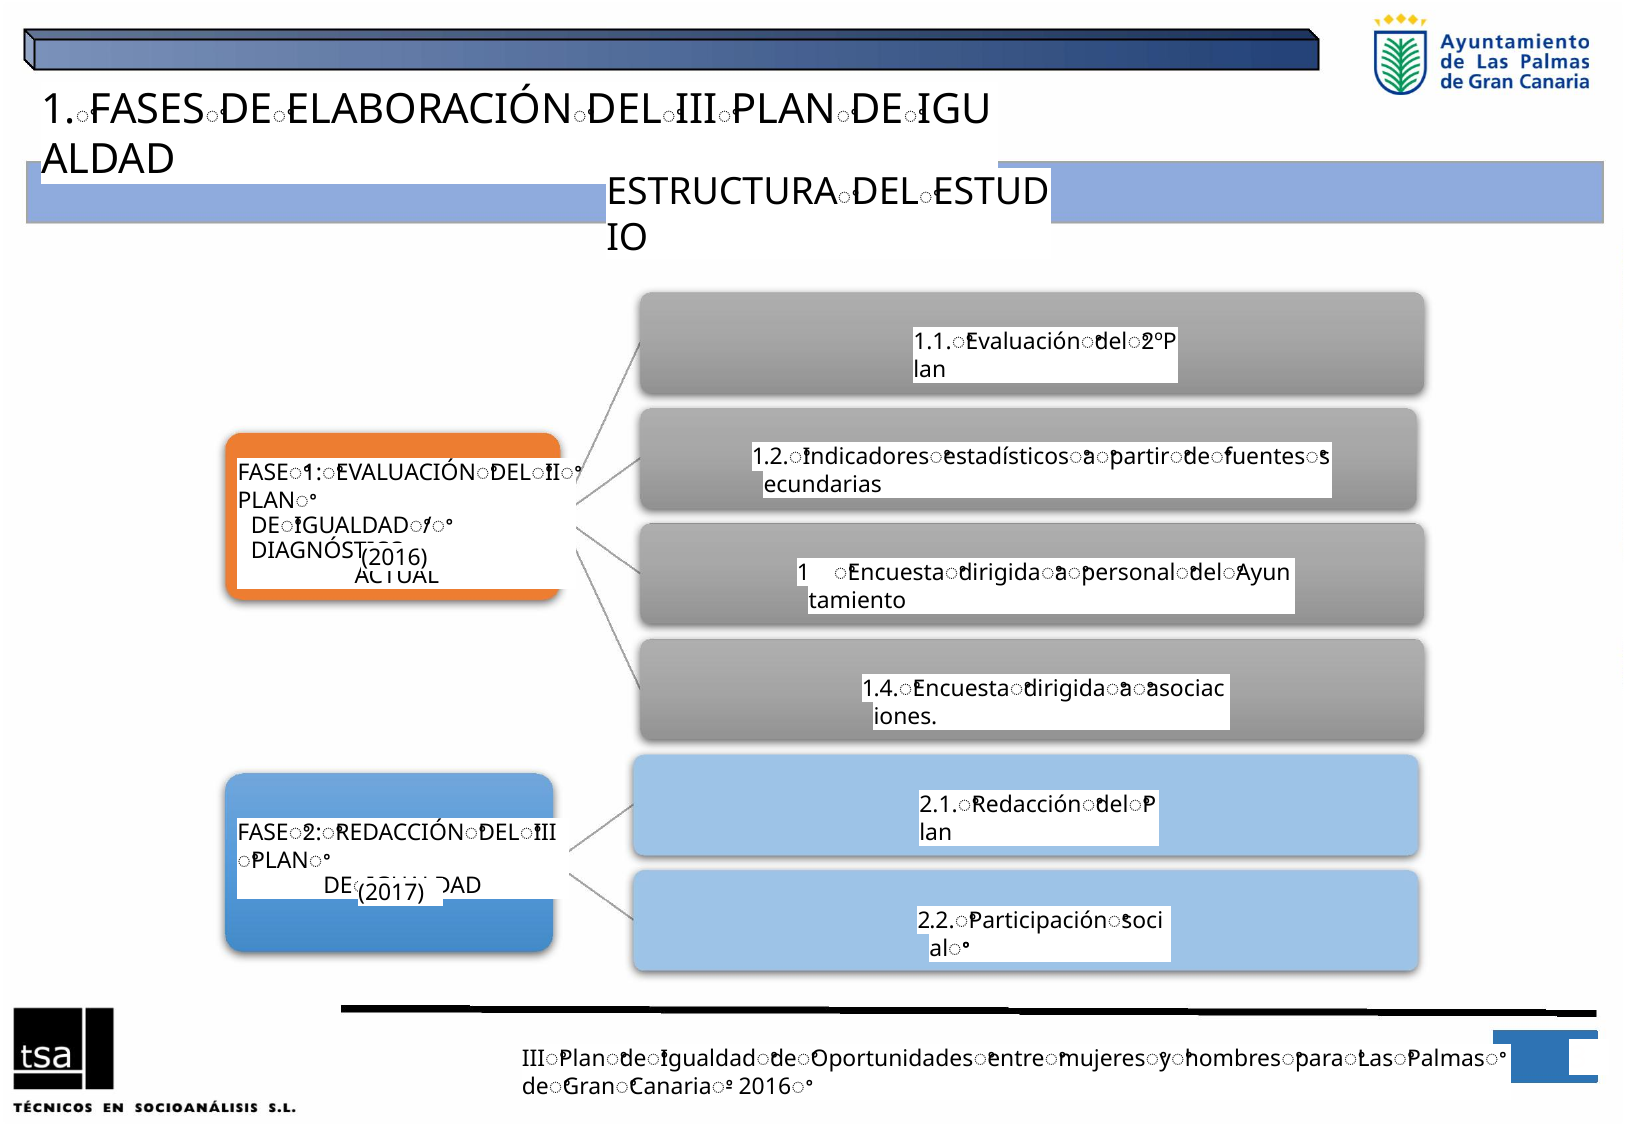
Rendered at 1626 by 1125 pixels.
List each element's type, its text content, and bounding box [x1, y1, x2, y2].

text 1.ꢀFASESꢀDEꢀELABORACIÓNꢀDELꢀIIIꢀPLANꢀDEꢀIGUALDAD [41, 82, 998, 184]
text FASEꢀ2:ꢀREDACCIÓNꢀDELꢀIIIꢀPLANꢀ [237, 818, 569, 874]
text ACTUAL [354, 564, 576, 589]
text .4.ꢀEncuestaꢀdirigidaꢀaꢀasociaciones. [873, 674, 1230, 730]
text DEꢀIGUALDAD [323, 874, 569, 899]
text 1.1.ꢀEvaluaciónꢀdelꢀ2ºPlan [913, 327, 1178, 383]
text 2 [917, 906, 929, 934]
text .2.ꢀIndicadoresꢀestadísticosꢀaꢀpartirꢀdeꢀfuentesꢀsecundarias [763, 442, 1332, 498]
text .2.ꢀParticipaciónꢀsocialꢀꢀ [929, 906, 1171, 962]
text 3 [1569, 1039, 1609, 1075]
text ESTRUCTURAꢀDELꢀESTUDIO [606, 168, 1051, 259]
text 2.1.ꢀRedacciónꢀdelꢀPlan [919, 790, 1159, 846]
text 1 [862, 674, 873, 702]
text DEꢀIGUALDADꢀ/ꢀDIAGNÓSTICOꢀ [251, 514, 576, 564]
text .3.ꢀEncuestaꢀdirigidaꢀaꢀpersonalꢀdelꢀAyuntamiento [808, 558, 1295, 614]
text (2016) [361, 543, 447, 571]
text 1 [797, 558, 833, 586]
text (2017) [358, 878, 443, 906]
text IIIꢀPlanꢀdeꢀIgualdadꢀdeꢀOportunidadesꢀentreꢀmujeresꢀyꢀhombresꢀparaꢀLasꢀPalmasꢀdeꢀGranꢀCanariaꢀ- 2016ꢀ [522, 1044, 1511, 1100]
text 1 [752, 442, 763, 471]
text FASEꢀ1:ꢀEVALUACIÓNꢀDELꢀIIꢀPLANꢀ [237, 458, 576, 514]
